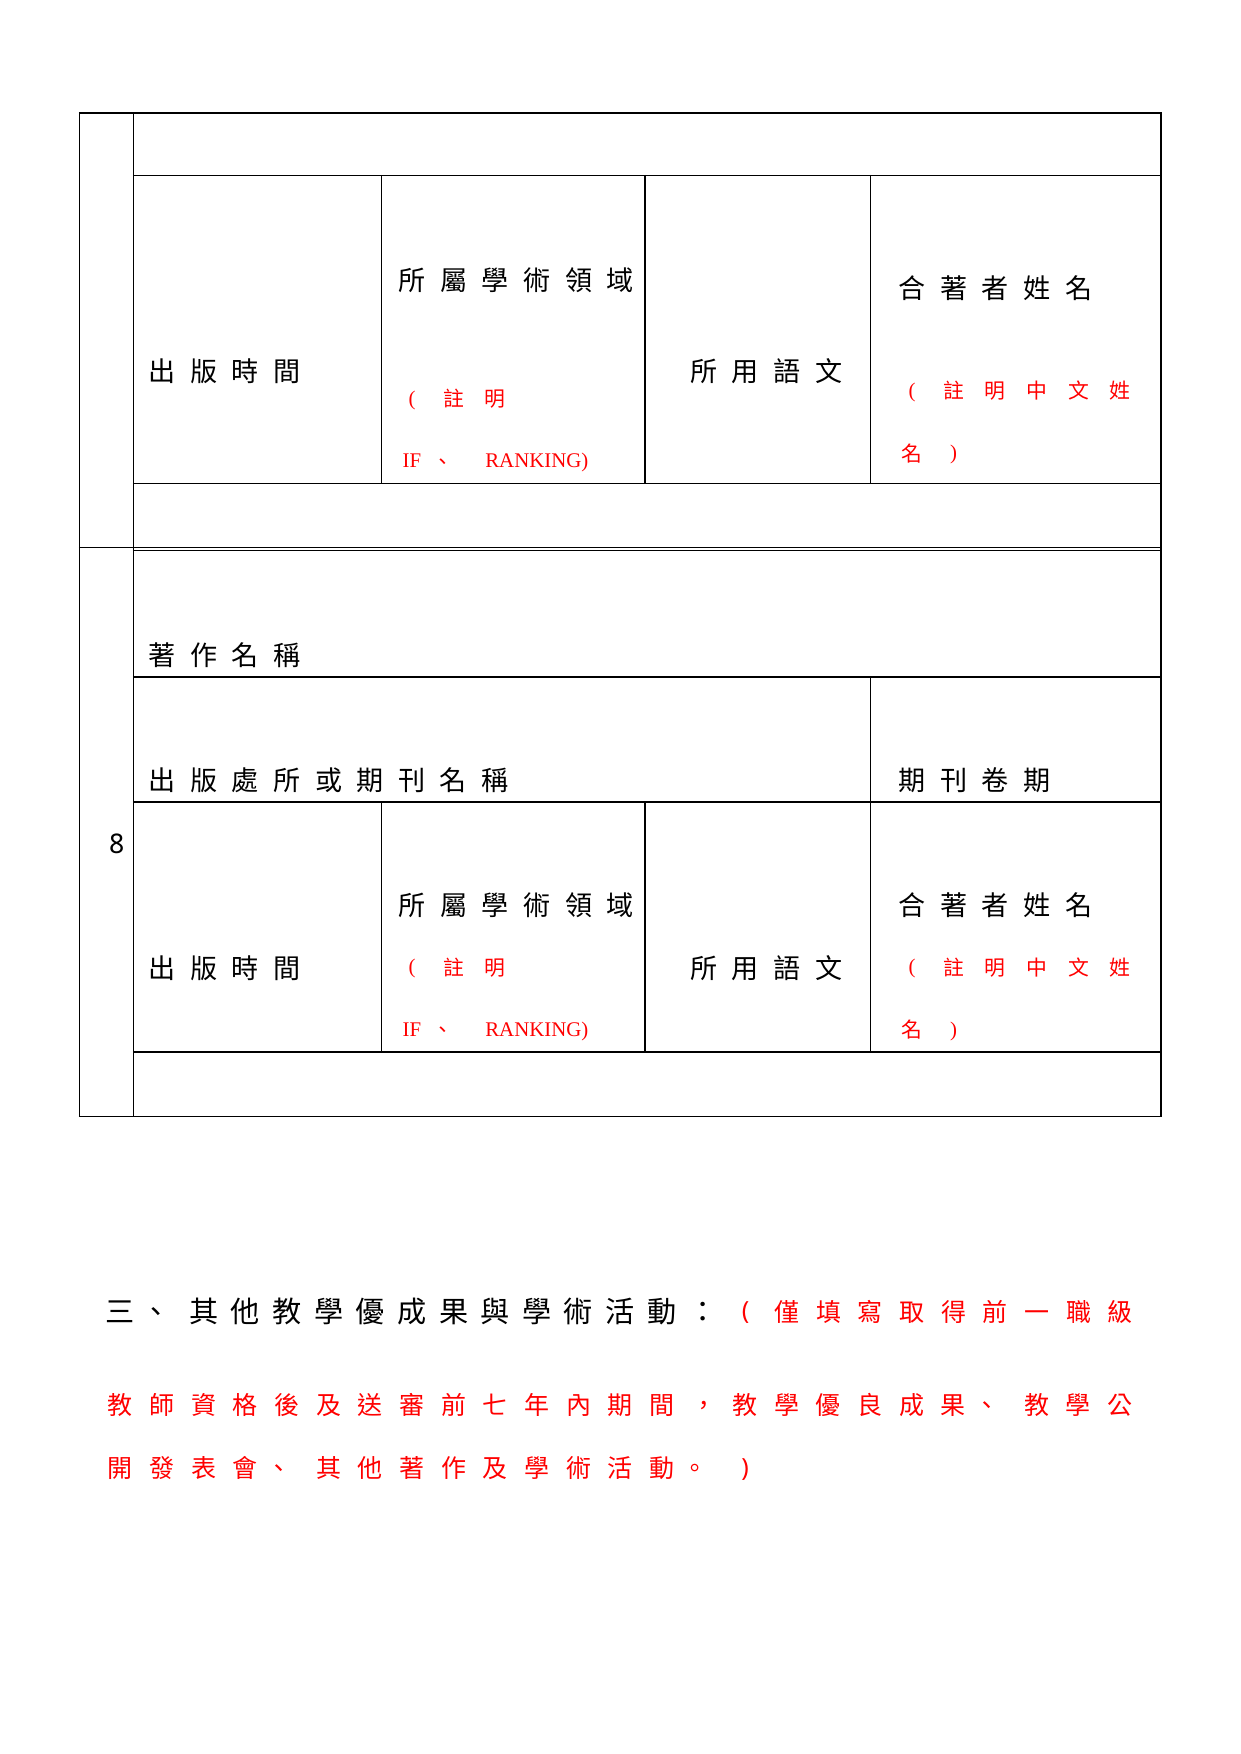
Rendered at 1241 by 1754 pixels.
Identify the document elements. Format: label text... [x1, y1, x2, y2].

table_cell 出版時間 [134, 803, 381, 1051]
table_cell 出版時間 [134, 176, 381, 482]
table_header 著作名稱 [134, 551, 1160, 676]
table_cell 合著者姓名 (註明中文姓名) [871, 803, 1160, 1051]
table_cell 合著者姓名 (註明中文姓名) [871, 176, 1160, 482]
table_cell 所屬學術領域 (註明IF、RANKING) [382, 803, 644, 1051]
table_cell 期刊卷期 [871, 678, 1160, 801]
table_cell 所屬學術領域 (註明IF、RANKING) [382, 176, 644, 482]
table_cell 8 [80, 548, 133, 1116]
table_cell [80, 114, 133, 547]
text 三、其他教學優成果與學術活動：(僅填寫取得前一職級教師資格後及送審前七年內期間，教學優良成果、教學公開發表會、其他著作及學術活動。) [99, 1237, 1141, 1487]
table_cell [134, 114, 1160, 175]
table_cell 所用語文 [646, 803, 870, 1051]
table_cell 所用語文 [646, 176, 870, 482]
table_cell [134, 1053, 1160, 1116]
table_cell 出版處所或期刊名稱 [134, 678, 870, 801]
table_cell [134, 484, 1160, 547]
